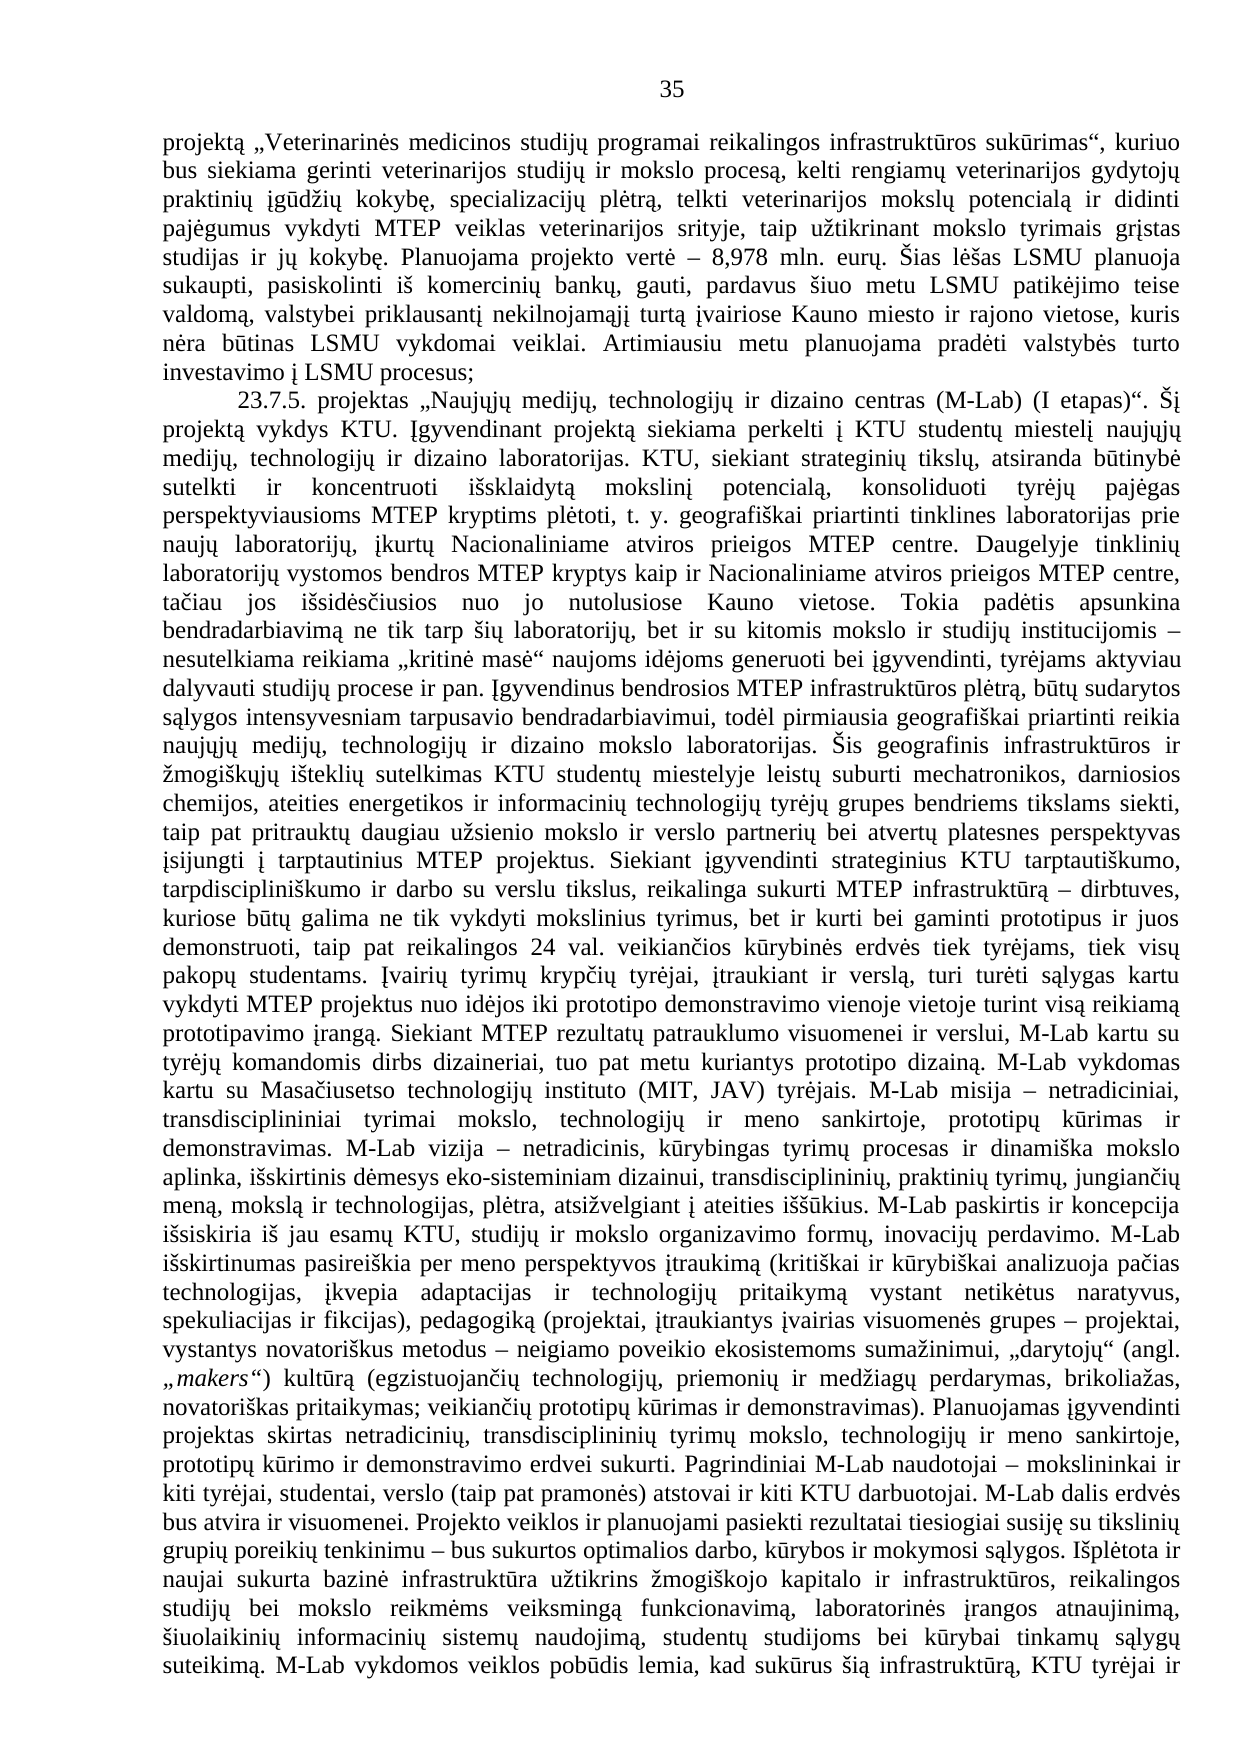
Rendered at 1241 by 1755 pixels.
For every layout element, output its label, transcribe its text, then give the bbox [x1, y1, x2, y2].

text projektą „Veterinarinės medicinos studijų programai reikalingos infrastruktūros sukūrimas“, kuriuo bus siekiama gerinti veterinarijos studijų ir mokslo procesą, kelti rengiamų veterinarijos gydytojų praktinių įgūdžių kokybę, specializacijų plėtrą, telkti veterinarijos mokslų potencialą ir didinti pajėgumus vykdyti MTEP veiklas veterinarijos srityje, taip užtikrinant mokslo tyrimais grįstas studijas ir jų kokybę. Planuojama projekto vertė – 8,978 mln. eurų. Šias lėšas LSMU planuoja sukaupti, pasiskolinti iš komercinių bankų, gauti, pardavus šiuo metu LSMU patikėjimo teise valdomą, valstybei priklausantį nekilnojamąjį turtą įvairiose Kauno miesto ir rajono vietose, kuris nėra būtinas LSMU vykdomai veiklai. Artimiausiu metu planuojama pradėti valstybės turto investavimo į LSMU procesus; [162, 127, 1181, 385]
text 23.7.5. projektas „Naujųjų medijų, technologijų ir dizaino centras (M-Lab) (I etapas)“. Šį projektą vykdys KTU. Įgyvendinant projektą siekiama perkelti į KTU studentų miestelį naujųjų medijų, technologijų ir dizaino laboratorijas. KTU, siekiant strateginių tikslų, atsiranda būtinybė sutelkti ir koncentruoti išsklaidytą mokslinį potencialą, konsoliduoti tyrėjų pajėgas perspektyviausioms MTEP kryptims plėtoti, t. y. geografiškai priartinti tinklines laboratorijas prie naujų laboratorijų, įkurtų Nacionaliniame atviros prieigos MTEP centre. Daugelyje tinklinių laboratorijų vystomos bendros MTEP kryptys kaip ir Nacionaliniame atviros prieigos MTEP centre, tačiau jos išsidėsčiusios nuo jo nutolusiose Kauno vietose. Tokia padėtis apsunkina bendradarbiavimą ne tik tarp šių laboratorijų, bet ir su kitomis mokslo ir studijų institucijomis – nesutelkiama reikiama „kritinė masė“ naujoms idėjoms generuoti bei įgyvendinti, tyrėjams aktyviau dalyvauti studijų procese ir pan. Įgyvendinus bendrosios MTEP infrastruktūros plėtrą, būtų sudarytos sąlygos intensyvesniam tarpusavio bendradarbiavimui, todėl pirmiausia geografiškai priartinti reikia naujųjų medijų, technologijų ir dizaino mokslo laboratorijas. Šis geografinis infrastruktūros ir žmogiškųjų išteklių sutelkimas KTU studentų miestelyje leistų suburti mechatronikos, darniosios chemijos, ateities energetikos ir informacinių technologijų tyrėjų grupes bendriems tikslams siekti, taip pat pritrauktų daugiau užsienio mokslo ir verslo partnerių bei atvertų platesnes perspektyvas įsijungti į tarptautinius MTEP projektus. Siekiant įgyvendinti strateginius KTU tarptautiškumo, tarpdiscipliniškumo ir darbo su verslu tikslus, reikalinga sukurti MTEP infrastruktūrą – dirbtuves, kuriose būtų galima ne tik vykdyti mokslinius tyrimus, bet ir kurti bei gaminti prototipus ir juos demonstruoti, taip pat reikalingos 24 val. veikiančios kūrybinės erdvės tiek tyrėjams, tiek visų pakopų studentams. Įvairių tyrimų krypčių tyrėjai, įtraukiant ir verslą, turi turėti sąlygas kartu vykdyti MTEP projektus nuo idėjos iki prototipo demonstravimo vienoje vietoje turint visą reikiamą prototipavimo įrangą. Siekiant MTEP rezultatų patrauklumo visuomenei ir verslui, M-Lab kartu su tyrėjų komandomis dirbs dizaineriai, tuo pat metu kuriantys prototipo dizainą. M-Lab vykdomas kartu su Masačiusetso technologijų instituto (MIT, JAV) tyrėjais. M-Lab misija – netradiciniai, transdisciplininiai tyrimai mokslo, technologijų ir meno sankirtoje, prototipų kūrimas ir demonstravimas. M-Lab vizija – netradicinis, kūrybingas tyrimų procesas ir dinamiška mokslo aplinka, išskirtinis dėmesys eko-sisteminiam dizainui, transdisciplininių, praktinių tyrimų, jungiančių meną, mokslą ir technologijas, plėtra, atsižvelgiant į ateities iššūkius. M-Lab paskirtis ir koncepcija išsiskiria iš jau esamų KTU, studijų ir mokslo organizavimo formų, inovacijų perdavimo. M-Lab išskirtinumas pasireiškia per meno perspektyvos įtraukimą (kritiškai ir kūrybiškai analizuoja pačias technologijas, įkvepia adaptacijas ir technologijų pritaikymą vystant netikėtus naratyvus, spekuliacijas ir fikcijas), pedagogiką (projektai, įtraukiantys įvairias visuomenės grupes – projektai, vystantys novatoriškus metodus – neigiamo poveikio ekosistemoms sumažinimui, „darytojų“ (angl. „makers“) kultūrą (egzistuojančių technologijų, priemonių ir medžiagų perdarymas, brikoliažas, novatoriškas pritaikymas; veikiančių prototipų kūrimas ir demonstravimas). Planuojamas įgyvendinti projektas skirtas netradicinių, transdisciplininių tyrimų mokslo, technologijų ir meno sankirtoje, prototipų kūrimo ir demonstravimo erdvei sukurti. Pagrindiniai M-Lab naudotojai – mokslininkai ir kiti tyrėjai, studentai, verslo (taip pat pramonės) atstovai ir kiti KTU darbuotojai. M-Lab dalis erdvės bus atvira ir visuomenei. Projekto veiklos ir planuojami pasiekti rezultatai tiesiogiai susiję su tikslinių grupių poreikių tenkinimu – bus sukurtos optimalios darbo, kūrybos ir mokymosi sąlygos. Išplėtota ir naujai sukurta bazinė infrastruktūra užtikrins žmogiškojo kapitalo ir infrastruktūros, reikalingos studijų bei mokslo reikmėms veiksmingą funkcionavimą, laboratorinės įrangos atnaujinimą, šiuolaikinių informacinių sistemų naudojimą, studentų studijoms bei kūrybai tinkamų sąlygų suteikimą. M-Lab vykdomos veiklos pobūdis lemia, kad sukūrus šią infrastruktūrą, KTU tyrėjai ir [162, 385, 1181, 1679]
